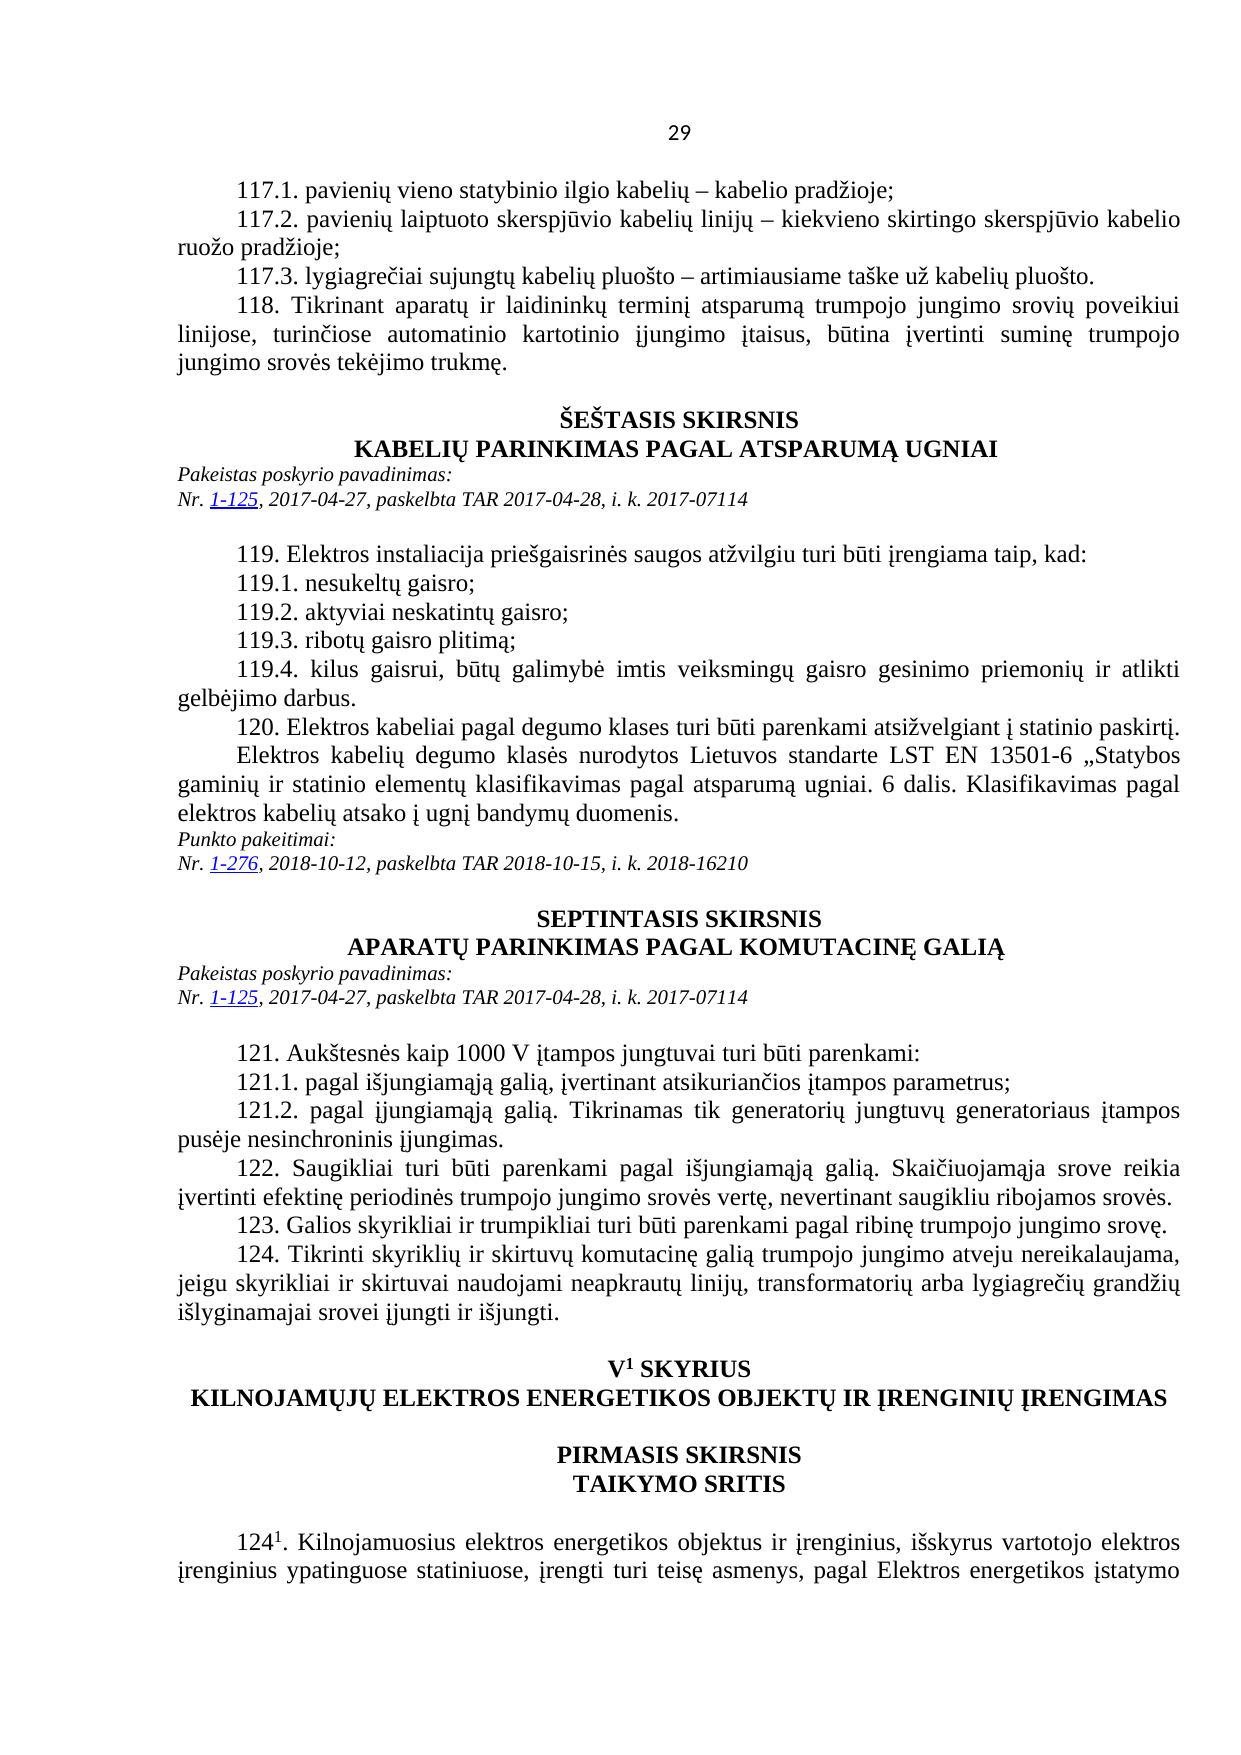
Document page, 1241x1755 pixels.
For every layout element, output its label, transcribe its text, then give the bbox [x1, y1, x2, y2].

text Pakeistas poskyrio pavadinimas: [177, 462, 1181, 486]
text Elektros kabelių degumo klasės nurodytos Lietuvos standarte LST EN 13501-6 „Statybos gaminių ir statinio elementų klasifikavimas pagal atsparumą ugniai. 6 dalis. Klasifikavimas pagal elektros kabelių atsako į ugnį bandymų duomenis. [177, 741, 1181, 827]
text 119. Elektros instaliacija priešgaisrinės saugos atžvilgiu turi būti įrengiama taip, kad: [177, 539, 1181, 568]
text 117.2. pavienių laiptuoto skerspjūvio kabelių linijų – kiekvieno skirtingo skerspjūvio kabelio ruožo pradžioje; [177, 204, 1181, 261]
text 1241. Kilnojamuosius elektros energetikos objektus ir įrenginius, išskyrus vartotojo elektros įrenginius ypatinguose statiniuose, įrengti turi teisę asmenys, pagal Elektros energetikos įstatymo [177, 1527, 1181, 1584]
text 123. Galios skyrikliai ir trumpikliai turi būti parenkami pagal ribinę trumpojo jungimo srovę. [177, 1211, 1181, 1239]
text 121. Aukštesnės kaip 1000 V įtampos jungtuvai turi būti parenkami: [177, 1038, 1181, 1067]
text Nr. 1-125, 2017-04-27, paskelbta TAR 2017-04-28, i. k. 2017-07114 [177, 985, 1181, 1009]
text 124. Tikrinti skyriklių ir skirtuvų komutacinę galią trumpojo jungimo atveju nereikalaujama, jeigu skyrikliai ir skirtuvai naudojami neapkrautų linijų, transformatorių arba lygiagrečių grandžių išlyginamajai srovei įjungti ir išjungti. [177, 1239, 1181, 1326]
text PIRMASIS SKIRSNIS [177, 1441, 1181, 1469]
text 119.3. ribotų gaisro plitimą; [177, 626, 1181, 654]
text Punkto pakeitimai: [177, 827, 1181, 851]
text 117.3. lygiagrečiai sujungtų kabelių pluošto – artimiausiame taške už kabelių pluošto. [177, 261, 1181, 290]
text 121.1. pagal išjungiamąją galią, įvertinant atsikuriančios įtampos parametrus; [177, 1067, 1181, 1096]
text 122. Saugikliai turi būti parenkami pagal išjungiamąją galią. Skaičiuojamąja srove reikia įvertinti efektinę periodinės trumpojo jungimo srovės vertę, nevertinant saugikliu ribojamos srovės. [177, 1153, 1181, 1211]
text SEPTINTASIS SKIRSNIS [177, 904, 1181, 932]
text 118. Tikrinant aparatų ir laidininkų terminį atsparumą trumpojo jungimo srovių poveikiui linijose, turinčiose automatinio kartotinio įjungimo įtaisus, būtina įvertinti suminę trumpojo jungimo srovės tekėjimo trukmę. [177, 290, 1181, 376]
text Nr. 1-125, 2017-04-27, paskelbta TAR 2017-04-28, i. k. 2017-07114 [177, 486, 1181, 511]
text 119.2. aktyviai neskatintų gaisro; [177, 597, 1181, 626]
text APARATŲ PARINKIMAS PAGAL KOMUTACINĘ GALIĄ [177, 932, 1181, 961]
text V1 SKYRIUS [177, 1354, 1181, 1383]
text 119.4. kilus gaisrui, būtų galimybė imtis veiksmingų gaisro gesinimo priemonių ir atlikti gelbėjimo darbus. [177, 654, 1181, 712]
text 117.1. pavienių vieno statybinio ilgio kabelių – kabelio pradžioje; [177, 175, 1181, 204]
text KILNOJAMŲJŲ ELEKTROS ENERGETIKOS OBJEKTŲ IR ĮRENGINIŲ ĮRENGIMAS [177, 1383, 1181, 1412]
text 121.2. pagal įjungiamąją galią. Tikrinamas tik generatorių jungtuvų generatoriaus įtampos pusėje nesinchroninis įjungimas. [177, 1096, 1181, 1153]
text 120. Elektros kabeliai pagal degumo klases turi būti parenkami atsižvelgiant į statinio paskirtį. [177, 712, 1181, 741]
text Pakeistas poskyrio pavadinimas: [177, 961, 1181, 985]
text TAIKYMO SRITIS [177, 1469, 1181, 1498]
text Nr. 1-276, 2018-10-12, paskelbta TAR 2018-10-15, i. k. 2018-16210 [177, 851, 1181, 875]
subtitle KABELIŲ PARINKIMAS PAGAL ATSPARUMĄ UGNIAI [177, 434, 1181, 462]
text 119.1. nesukeltų gaisro; [177, 568, 1181, 597]
subtitle ŠEŠTASIS SKIRSNIS [177, 405, 1181, 434]
